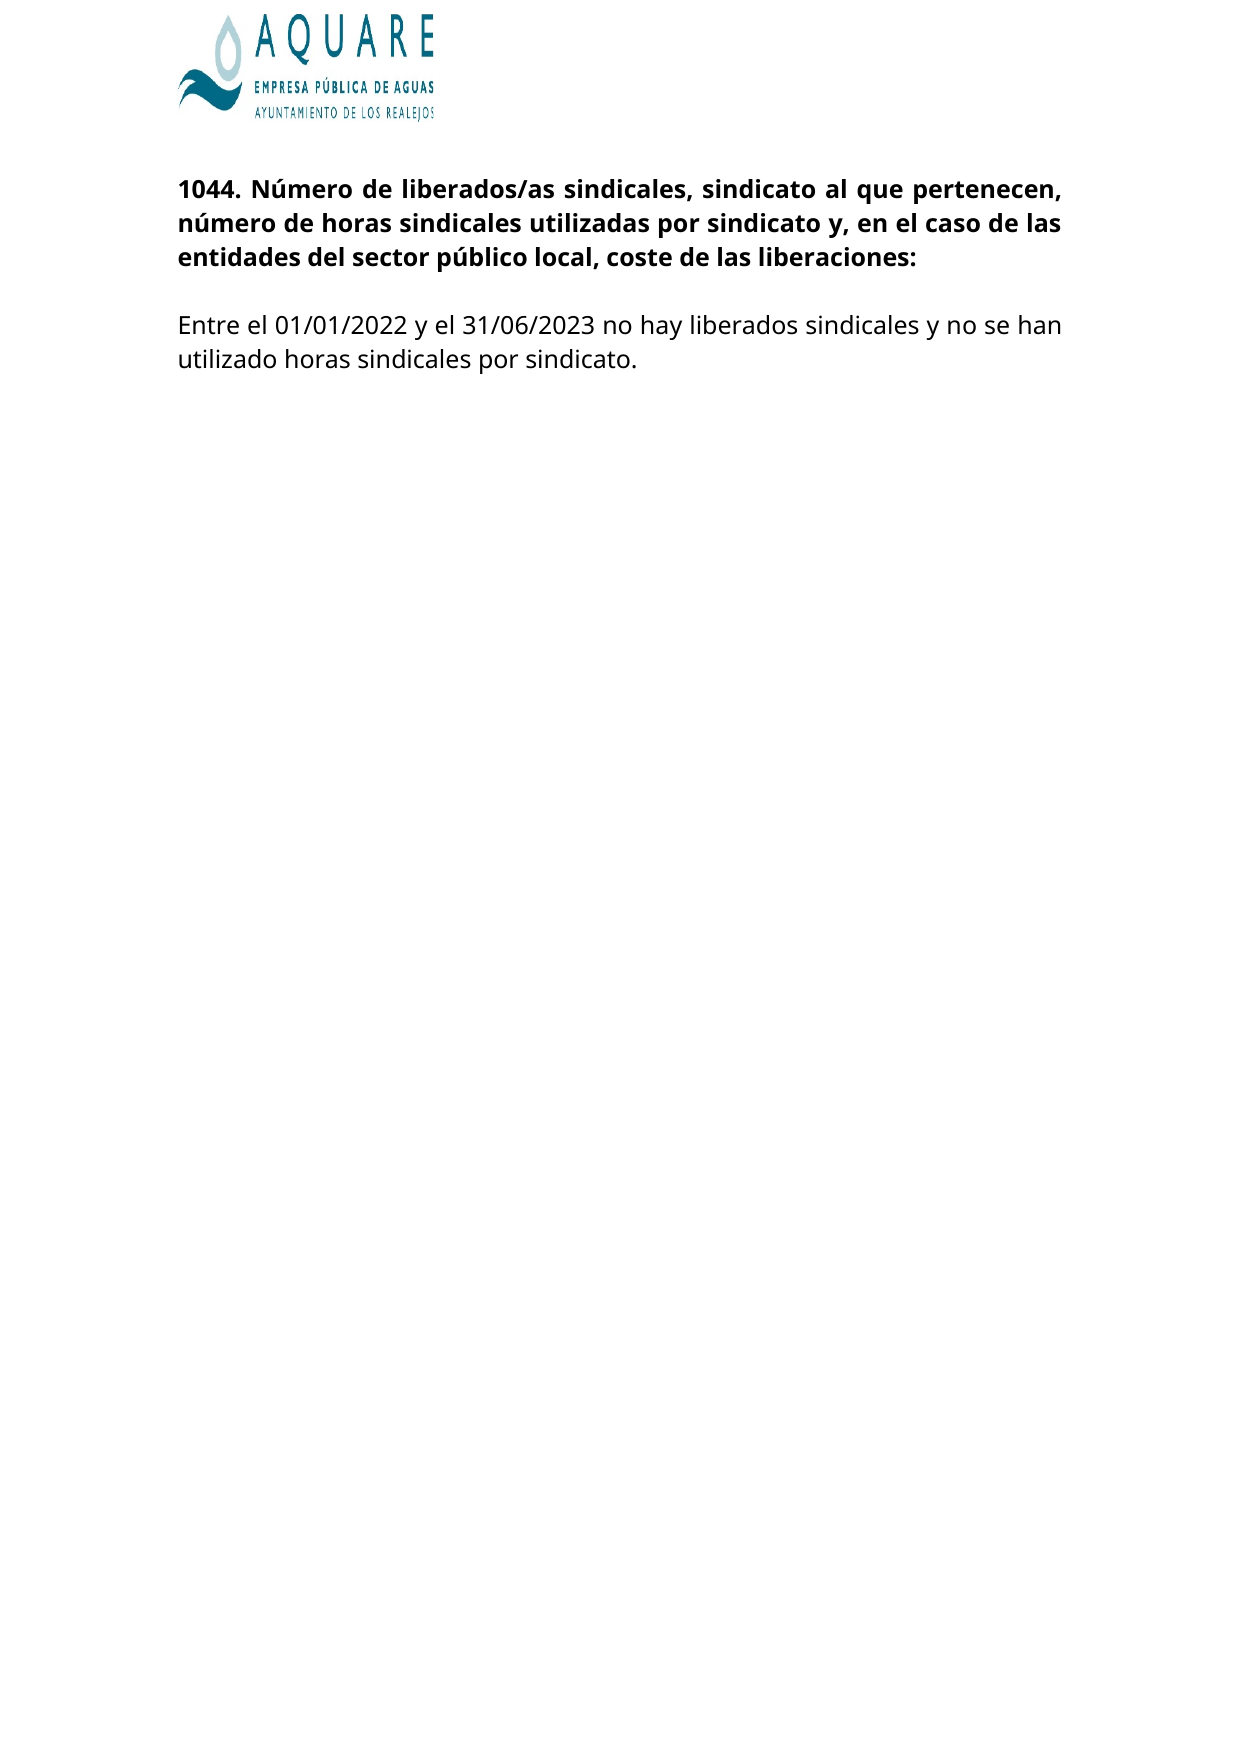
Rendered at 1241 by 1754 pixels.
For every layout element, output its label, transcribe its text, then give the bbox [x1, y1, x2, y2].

text 1044. Número de liberados/as sindicales, sindicato al que pertenecen, número de horas sindicales utilizadas por sindicato y, en el caso de las entidades del sector público local, coste de las liberaciones: [177, 172, 1063, 274]
text Entre el 01/01/2022 y el 31/06/2023 no hay liberados sindicales y no se han utilizado horas sindicales por sindicato. [177, 308, 1063, 376]
